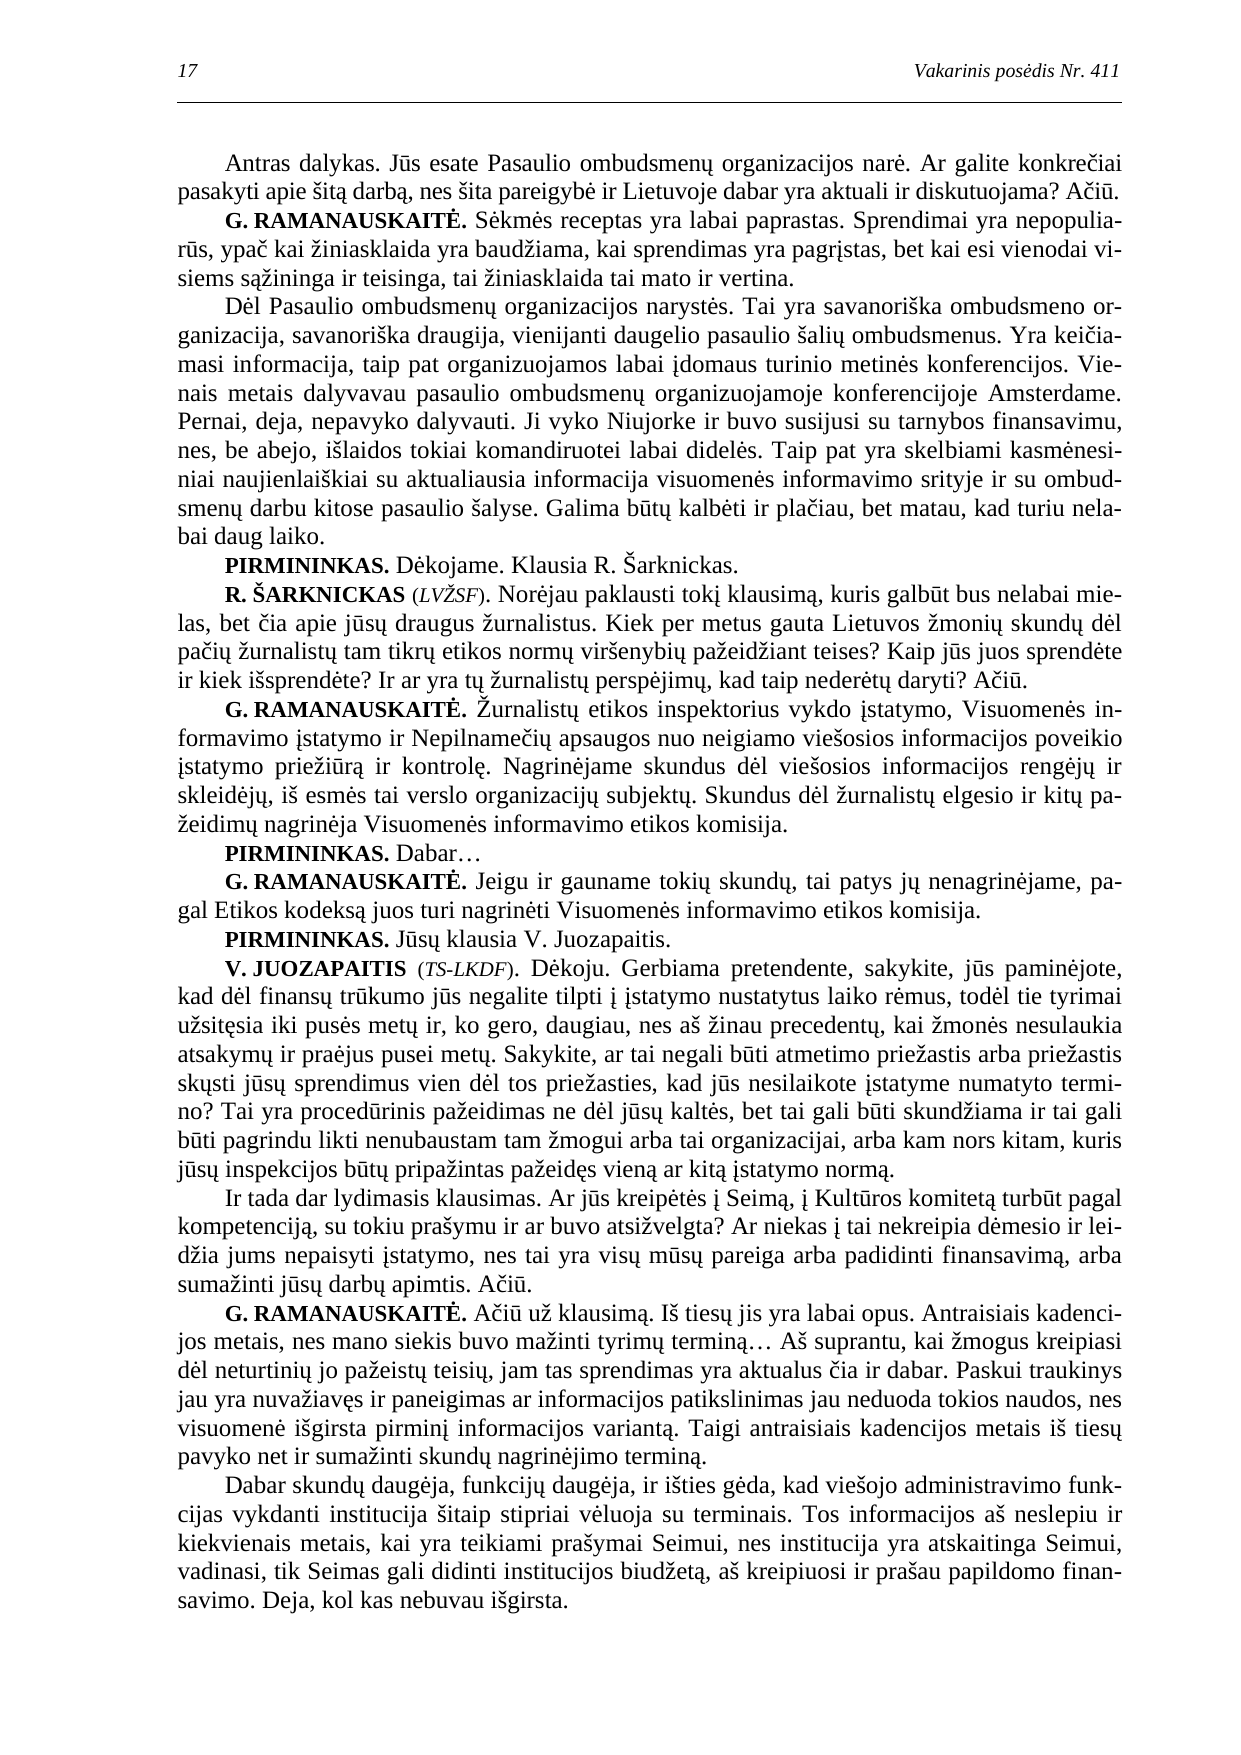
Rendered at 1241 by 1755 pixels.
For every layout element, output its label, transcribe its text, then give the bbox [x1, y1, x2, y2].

text G. RAMANAUSKAITĖ. Sėk­mės re­cep­tas yra la­bai pa­pras­tas. Spren­di­mai yra ne­po­pu­lia­rūs, ypač kai ži­niask­lai­da yra bau­džia­ma, kai spren­di­mas yra pa­grįs­tas, bet kai esi vie­no­dai vi­siems są­ži­nin­ga ir tei­sin­ga, tai ži­niask­lai­da tai ma­to ir ver­ti­na. [177, 205, 1122, 291]
text R. ŠARKNICKAS (LVŽSF). No­rė­jau pa­klaus­ti to­kį klau­si­mą, ku­ris gal­būt bus ne­la­bai mie­las, bet čia apie jū­sų drau­gus žur­na­lis­tus. Kiek per me­tus gau­ta Lie­tu­vos žmo­nių skun­dų dėl pa­čių žur­na­lis­tų tam tik­rų eti­kos nor­mų vir­še­ny­bių pa­žei­džiant tei­ses? Kaip jūs juos spren­dė­te ir kiek iš­spren­dė­te? Ir ar yra tų žur­na­lis­tų per­spė­ji­mų, kad taip ne­de­rė­tų da­ry­ti? Ačiū. [177, 579, 1122, 694]
text G. RAMANAUSKAITĖ. Ačiū už klau­si­mą. Iš tie­sų jis yra la­bai opus. Ant­rai­siais ka­den­ci­jos me­tais, nes ma­no sie­kis bu­vo ma­žin­ti ty­ri­mų ter­mi­ną… Aš su­pran­tu, kai žmo­gus krei­pia­si dėl ne­tur­ti­nių jo pa­žeis­tų tei­sių, jam tas spren­di­mas yra ak­tu­a­lus čia ir da­bar. Pas­kui trau­ki­nys jau yra nu­va­žia­vęs ir pa­nei­gi­mas ar in­for­ma­ci­jos pa­tiks­li­ni­mas jau ne­duo­da to­kios nau­dos, nes vi­suo­me­nė iš­girs­ta pir­mi­nį in­for­ma­ci­jos va­rian­tą. Tai­gi ant­rai­siais ka­den­ci­jos me­tais iš tie­sų pa­vy­ko net ir su­ma­žin­ti skun­dų nag­ri­nė­ji­mo ter­mi­ną. [177, 1298, 1122, 1470]
text PIRMININKAS. Dė­ko­ja­me. Klau­sia R. Šar­knic­kas. [177, 550, 1122, 579]
text Da­bar skun­dų dau­gė­ja, funk­ci­jų dau­gė­ja, ir iš­ties gė­da, kad vie­šo­jo ad­mi­nist­ra­vi­mo funk­ci­jas vyk­dan­ti ins­ti­tu­ci­ja ši­taip stip­riai vė­luo­ja su ter­mi­nais. Tos in­for­ma­ci­jos aš ne­sle­piu ir kiek­vie­nais me­tais, kai yra tei­kia­mi pra­šy­mai Sei­mui, nes ins­ti­tu­ci­ja yra at­skai­tin­ga Sei­mui, va­di­na­si, tik Sei­mas ga­li di­din­ti ins­ti­tu­ci­jos biu­dže­tą, aš krei­piuo­si ir pra­šau pa­pil­do­mo fi­nan­sa­vi­mo. De­ja, kol kas ne­bu­vau iš­girs­ta. [177, 1470, 1122, 1614]
text G. RAMANAUSKAITĖ. Žur­na­lis­tų eti­kos ins­pek­to­rius vyk­do įsta­ty­mo, Vi­suo­me­nės in­for­ma­vi­mo įsta­ty­mo ir Ne­pil­na­me­čių ap­sau­gos nuo nei­gia­mo vie­šo­sios in­for­ma­ci­jos po­vei­kio įsta­ty­mo prie­žiū­rą ir kon­tro­lę. Nag­ri­nė­ja­me skun­dus dėl vie­šo­sios in­for­ma­ci­jos ren­gė­jų ir sklei­dė­jų, iš es­mės tai ver­slo or­ga­ni­za­ci­jų sub­jek­tų. Skun­dus dėl žur­na­lis­tų el­ge­sio ir ki­tų pa­žei­di­mų nag­ri­nė­ja Vi­suo­me­nės in­for­ma­vi­mo eti­kos ko­mi­si­ja. [177, 694, 1122, 838]
text G. RAMANAUSKAITĖ. Jei­gu ir gau­na­me to­kių skun­dų, tai pa­tys jų ne­nag­ri­nė­ja­me, pa­gal Eti­kos ko­dek­są juos tu­ri nag­ri­nė­ti Vi­suo­me­nės in­for­ma­vi­mo eti­kos ko­mi­si­ja. [177, 866, 1122, 924]
text Dėl Pa­sau­lio om­bud­sme­nų or­ga­ni­za­ci­jos na­rys­tės. Tai yra sa­va­no­riš­ka om­bud­sme­no or­ga­ni­za­ci­ja, sa­va­no­riš­ka drau­gi­ja, vie­ni­jan­ti dau­ge­lio pa­sau­lio ša­lių om­bud­sme­nus. Yra kei­čia­ma­si in­for­ma­ci­ja, taip pat or­ga­ni­zuo­ja­mos la­bai įdo­maus tu­ri­nio me­ti­nės kon­fe­ren­ci­jos. Vie­nais me­tais da­ly­va­vau pa­sau­lio om­bud­sme­nų or­ga­ni­zuo­ja­mo­je kon­fe­ren­ci­jo­je Ams­ter­da­me. Per­nai, de­ja, ne­pa­vy­ko da­ly­vau­ti. Ji vy­ko Niu­jor­ke ir bu­vo su­si­ju­si su tar­ny­bos fi­nan­sa­vi­mu, nes, be abe­jo, iš­lai­dos to­kiai ko­man­di­ruo­tei la­bai di­de­lės. Taip pat yra skel­bia­mi kas­mė­ne­si­niai nau­jien­laiš­kiai su ak­tu­a­liau­sia in­for­ma­ci­ja vi­suo­me­nės in­for­ma­vi­mo sri­ty­je ir su om­bud­sme­nų dar­bu ki­to­se pa­sau­lio ša­ly­se. Ga­li­ma bū­tų kal­bė­ti ir pla­čiau, bet ma­tau, kad tu­riu ne­la­bai daug lai­ko. [177, 291, 1122, 550]
text PIRMININKAS. Jū­sų klau­sia V. Juo­za­pai­tis. [177, 924, 1122, 953]
text PIRMININKAS. Da­bar… [177, 838, 1122, 866]
text Ir ta­da dar ly­di­ma­sis klau­si­mas. Ar jūs krei­pė­tės į Sei­mą, į Kul­tū­ros ko­mi­te­tą tur­būt pa­gal kom­pe­ten­ci­ją, su to­kiu pra­šy­mu ir ar bu­vo at­si­žvelg­ta? Ar nie­kas į tai ne­krei­pia dė­me­sio ir lei­džia jums ne­pai­sy­ti įsta­ty­mo, nes tai yra vi­sų mū­sų pa­rei­ga ar­ba pa­di­din­ti fi­nan­sa­vi­mą, ar­ba su­ma­žin­ti jū­sų dar­bų ap­im­tis. Ačiū. [177, 1183, 1122, 1298]
text Ant­ras da­ly­kas. Jūs esa­te Pa­sau­lio om­bud­sme­nų or­ga­ni­za­ci­jos na­rė. Ar ga­li­te kon­kre­čiai pa­sa­ky­ti apie ši­tą dar­bą, nes ši­ta pa­rei­gy­bė ir Lie­tu­vo­je da­bar yra ak­tu­a­li ir dis­ku­tuo­ja­ma? Ačiū. [177, 148, 1122, 205]
text V. JUOZAPAITIS (TS-LKDF). Dė­ko­ju. Ger­bia­ma pre­ten­den­te, sa­ky­ki­te, jūs pa­mi­nė­jo­te, kad dėl fi­nan­sų trū­ku­mo jūs ne­ga­li­te tilp­ti į įsta­ty­mo nu­sta­ty­tus lai­ko rė­mus, to­dėl tie ty­ri­mai už­si­tę­sia iki pu­sės me­tų ir, ko ge­ro, dau­giau, nes aš ži­nau pre­ce­den­tų, kai žmo­nės ne­su­lau­kia at­sa­ky­mų ir pra­ėjus pu­sei me­tų. Sa­ky­ki­te, ar tai ne­ga­li bū­ti at­me­ti­mo prie­žas­tis ar­ba prie­žas­tis skųs­ti jū­sų spren­di­mus vien dėl tos prie­žas­ties, kad jūs ne­si­lai­ko­te įsta­ty­me nu­ma­ty­to ter­mi­no? Tai yra pro­ce­dū­ri­nis pa­žei­di­mas ne dėl jū­sų kal­tės, bet tai ga­li bū­ti skun­džia­ma ir tai ga­li bū­ti pa­grin­du lik­ti ne­nu­baus­tam tam žmo­gui ar­ba tai or­ga­ni­za­ci­jai, ar­ba kam nors ki­tam, ku­ris jū­sų ins­pek­ci­jos bū­tų pri­pa­žin­tas pa­žei­dęs vie­ną ar ki­tą įsta­ty­mo nor­mą. [177, 953, 1122, 1183]
